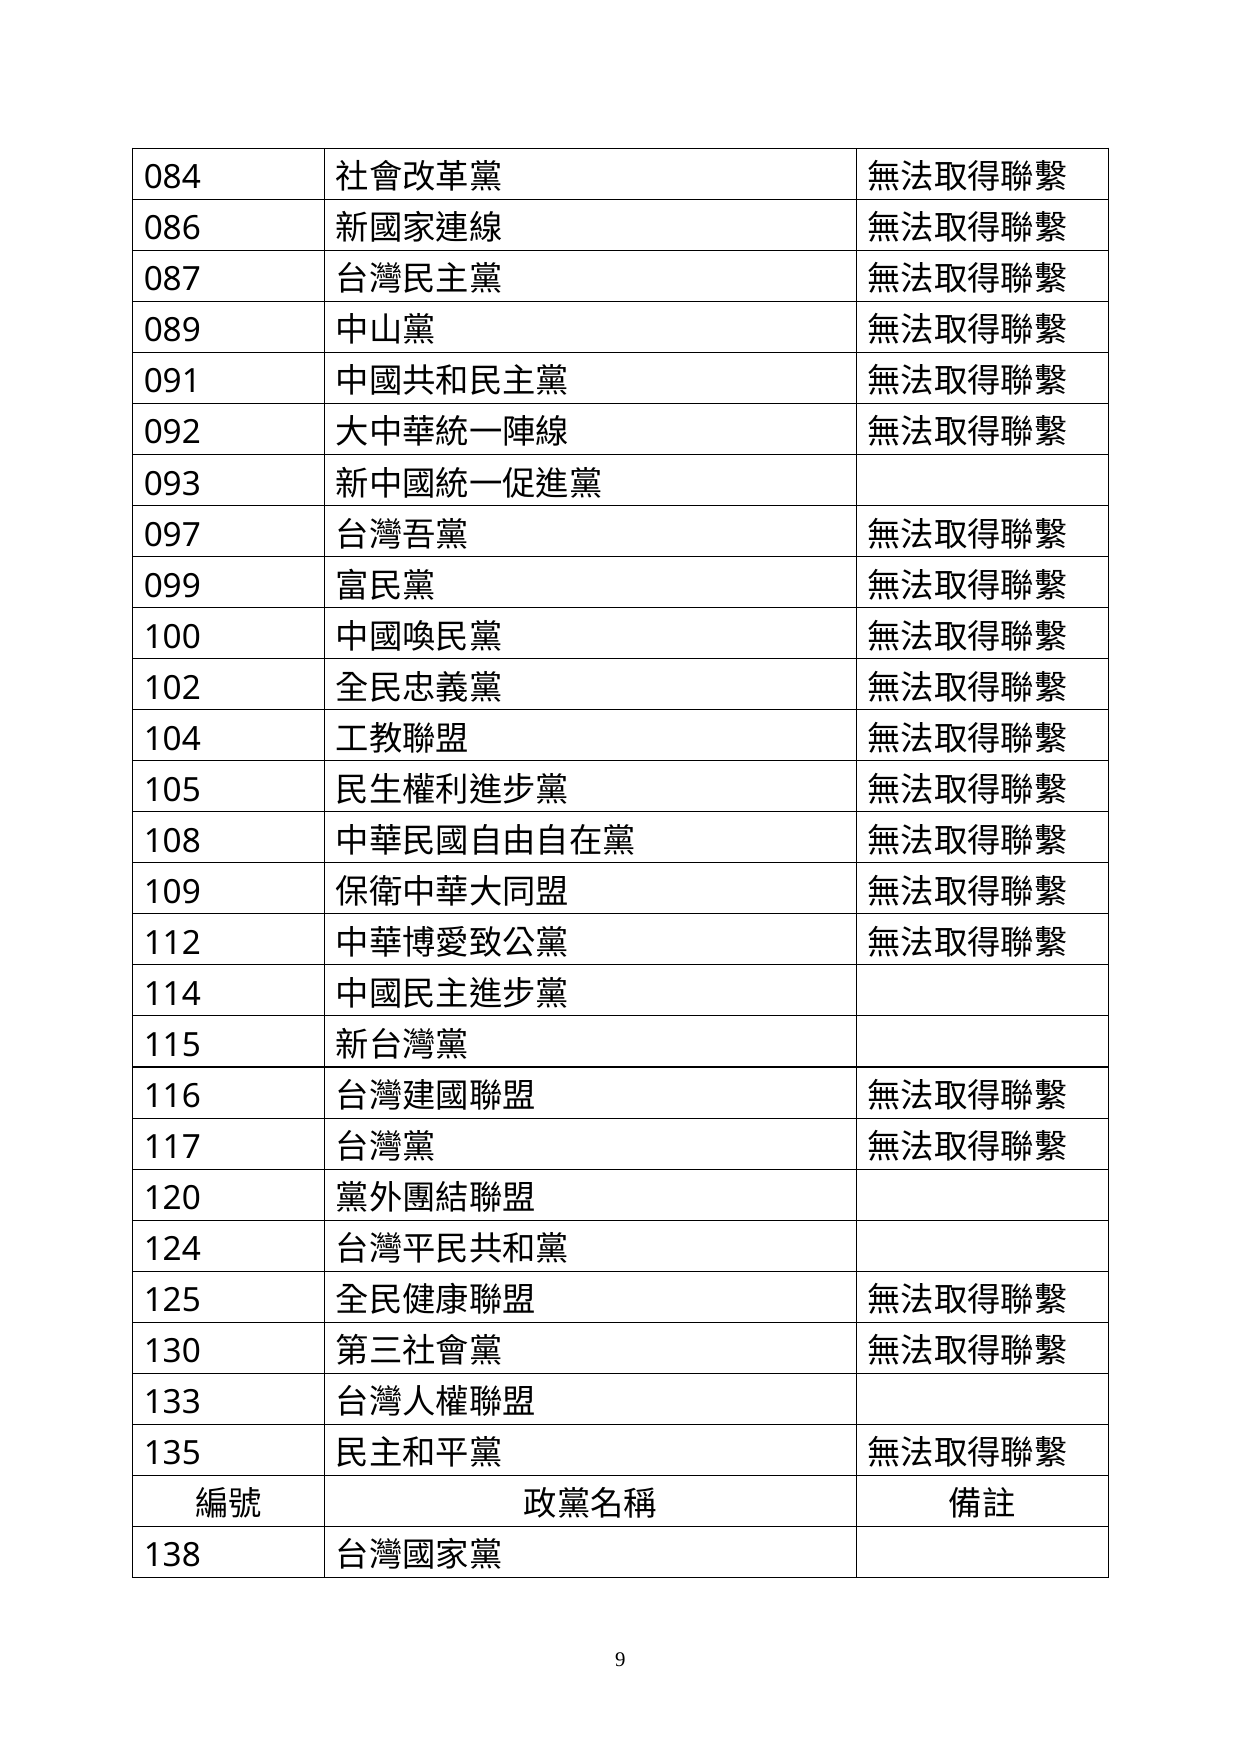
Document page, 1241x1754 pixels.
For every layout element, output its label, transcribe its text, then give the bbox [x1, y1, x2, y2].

table_cell 108 [133, 812, 324, 862]
table_cell 無法取得聯繫 [857, 761, 1108, 811]
table_cell 無法取得聯繫 [857, 506, 1108, 556]
table_cell 台灣建國聯盟 [325, 1068, 856, 1117]
table_cell 無法取得聯繫 [857, 557, 1108, 607]
table_cell 無法取得聯繫 [857, 149, 1108, 199]
table_cell 無法取得聯繫 [857, 1119, 1108, 1168]
table_cell 089 [133, 302, 324, 352]
table_cell 138 [133, 1527, 324, 1577]
table_cell 102 [133, 659, 324, 709]
table_cell 第三社會黨 [325, 1323, 856, 1373]
table_cell 無法取得聯繫 [857, 812, 1108, 862]
table_cell 大中華統一陣線 [325, 404, 856, 454]
table_cell 台灣人權聯盟 [325, 1374, 856, 1424]
table_cell 116 [133, 1068, 324, 1117]
table_cell 無法取得聯繫 [857, 1425, 1108, 1475]
table_cell 中山黨 [325, 302, 856, 352]
table_cell 民主和平黨 [325, 1425, 856, 1475]
table_cell 富民黨 [325, 557, 856, 607]
table_cell 無法取得聯繫 [857, 1068, 1108, 1117]
table_cell 無法取得聯繫 [857, 302, 1108, 352]
table_cell [857, 1221, 1108, 1271]
table_cell 125 [133, 1272, 324, 1322]
table_cell 133 [133, 1374, 324, 1424]
table_cell 社會改革黨 [325, 149, 856, 199]
table_cell 093 [133, 455, 324, 505]
table_cell 無法取得聯繫 [857, 200, 1108, 250]
table_cell 135 [133, 1425, 324, 1475]
table_cell 097 [133, 506, 324, 556]
table_cell 工教聯盟 [325, 710, 856, 760]
table_cell 無法取得聯繫 [857, 353, 1108, 403]
table_cell 編號 [133, 1476, 324, 1526]
table_cell 新國家連線 [325, 200, 856, 250]
table_cell 台灣民主黨 [325, 251, 856, 301]
table_cell 120 [133, 1170, 324, 1219]
table_cell 台灣吾黨 [325, 506, 856, 556]
table_cell 099 [133, 557, 324, 607]
table_cell 台灣國家黨 [325, 1527, 856, 1577]
table_cell 台灣黨 [325, 1119, 856, 1168]
table_cell 104 [133, 710, 324, 760]
table_cell [857, 965, 1108, 1015]
table_cell 無法取得聯繫 [857, 608, 1108, 658]
table_cell 台灣平民共和黨 [325, 1221, 856, 1271]
table_cell [857, 1170, 1108, 1219]
table_cell 中國喚民黨 [325, 608, 856, 658]
table_cell 084 [133, 149, 324, 199]
table_cell 無法取得聯繫 [857, 1323, 1108, 1373]
table_cell 087 [133, 251, 324, 301]
table_cell 091 [133, 353, 324, 403]
table_cell 115 [133, 1016, 324, 1066]
table_cell 中國共和民主黨 [325, 353, 856, 403]
table_cell 中國民主進步黨 [325, 965, 856, 1015]
table_cell 中華民國自由自在黨 [325, 812, 856, 862]
table_cell 無法取得聯繫 [857, 1272, 1108, 1322]
table_cell [857, 1527, 1108, 1577]
table_cell 保衛中華大同盟 [325, 863, 856, 913]
table_cell 全民忠義黨 [325, 659, 856, 709]
table_cell 117 [133, 1119, 324, 1168]
table_cell 民生權利進步黨 [325, 761, 856, 811]
table_cell [857, 1374, 1108, 1424]
table_cell 105 [133, 761, 324, 811]
table_cell 備註 [857, 1476, 1108, 1526]
table_cell 政黨名稱 [325, 1476, 856, 1526]
table_cell 092 [133, 404, 324, 454]
table_cell [857, 455, 1108, 505]
table_cell 無法取得聯繫 [857, 863, 1108, 913]
table_cell 086 [133, 200, 324, 250]
table_cell [857, 1016, 1108, 1066]
table_cell 黨外團結聯盟 [325, 1170, 856, 1219]
table_cell 124 [133, 1221, 324, 1271]
table_cell 全民健康聯盟 [325, 1272, 856, 1322]
table_cell 無法取得聯繫 [857, 659, 1108, 709]
table_cell 新中國統一促進黨 [325, 455, 856, 505]
table_cell 109 [133, 863, 324, 913]
table_cell 112 [133, 914, 324, 964]
table_cell 100 [133, 608, 324, 658]
table_cell 無法取得聯繫 [857, 404, 1108, 454]
table_cell 中華博愛致公黨 [325, 914, 856, 964]
table_cell 無法取得聯繫 [857, 710, 1108, 760]
table_cell 無法取得聯繫 [857, 251, 1108, 301]
table_cell 114 [133, 965, 324, 1015]
table_cell 新台灣黨 [325, 1016, 856, 1066]
table_cell 130 [133, 1323, 324, 1373]
table_cell 無法取得聯繫 [857, 914, 1108, 964]
